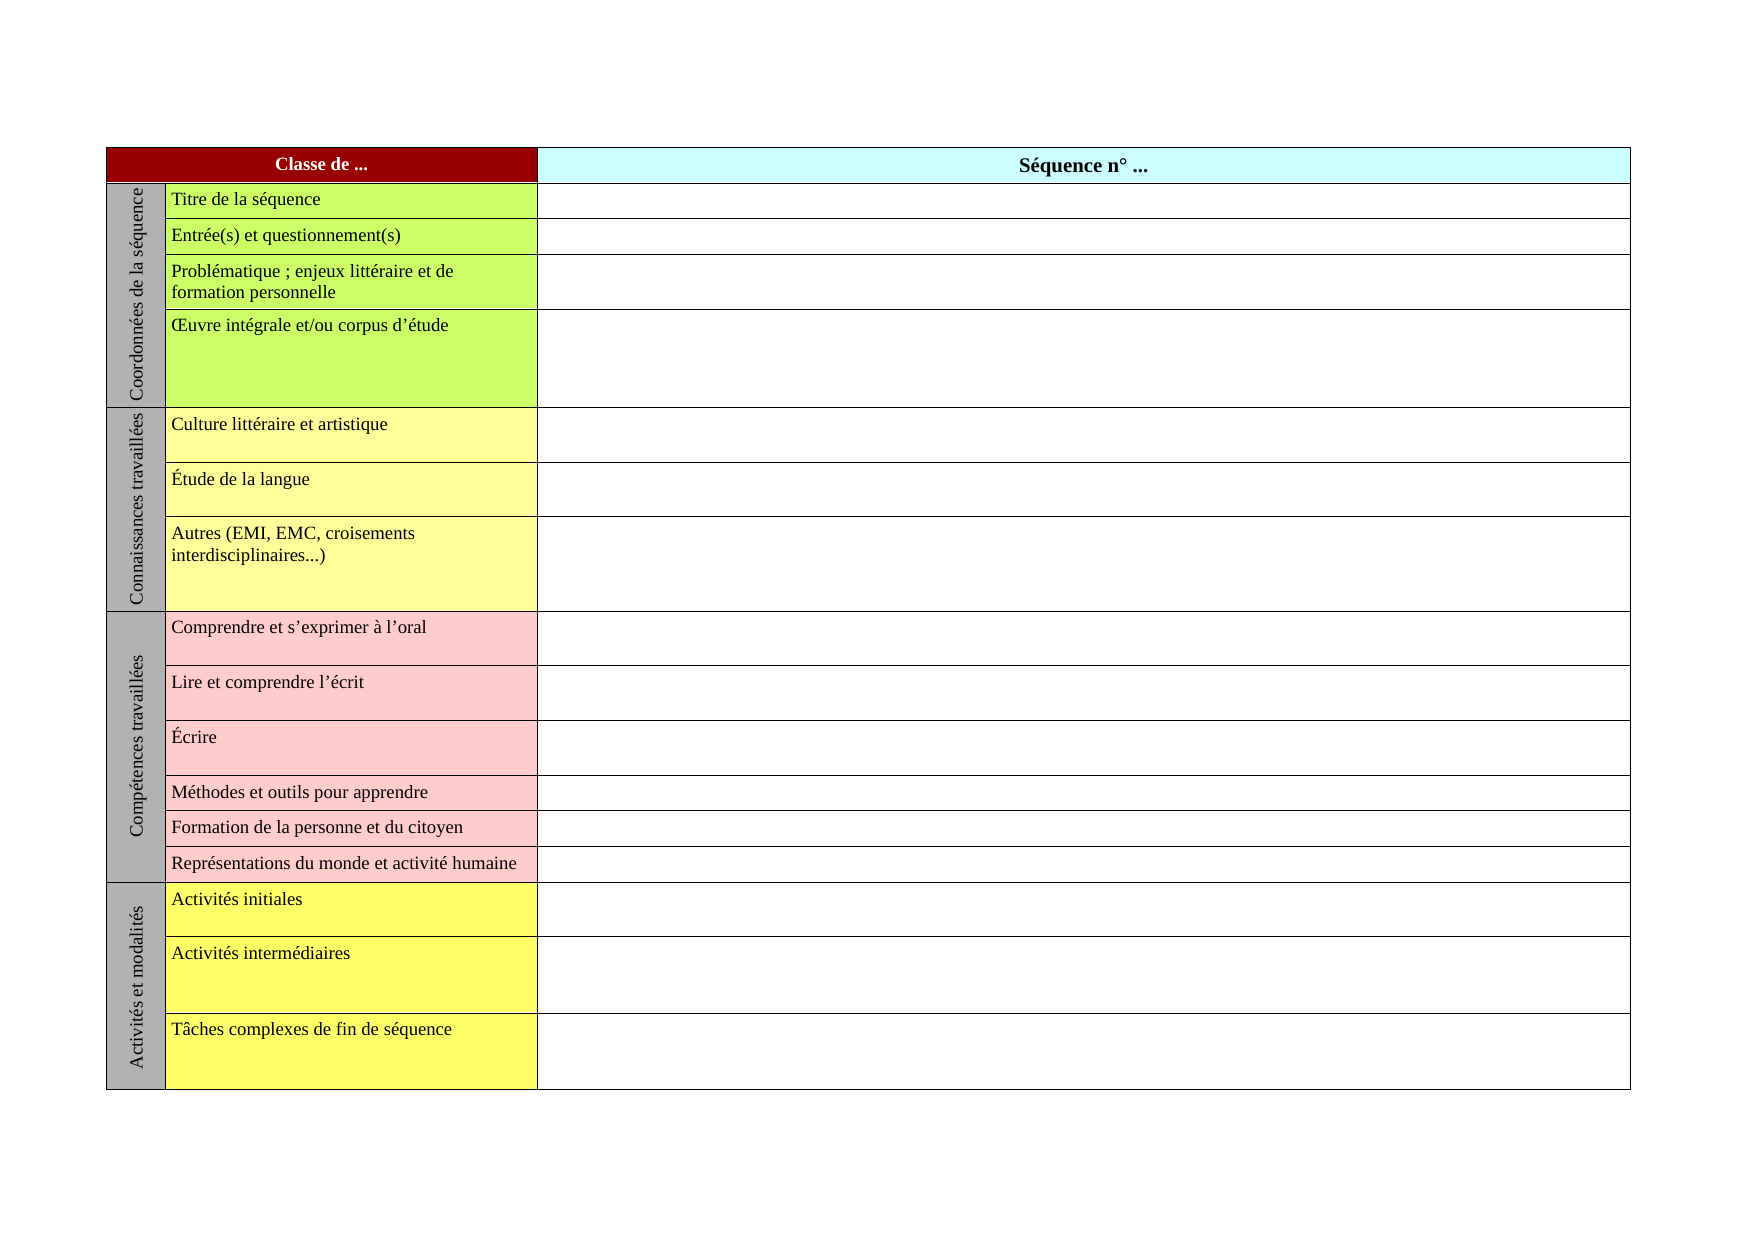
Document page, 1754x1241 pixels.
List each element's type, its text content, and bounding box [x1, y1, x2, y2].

table_cell [538, 310, 1630, 407]
table_cell [538, 1014, 1630, 1089]
table_cell [538, 847, 1630, 882]
table_cell [538, 463, 1630, 516]
table_cell Culture littéraire et artistique [166, 408, 537, 462]
table_cell Lire et comprendre l’écrit [166, 666, 537, 720]
table_cell [538, 666, 1630, 720]
table_header Classe de ... [107, 148, 537, 182]
table_cell Autres (EMI, EMC, croisements interdisciplinaires...) [166, 517, 537, 611]
table_cell Activités initiales [166, 883, 537, 936]
table_cell Coordonnées de la séquence [107, 184, 165, 407]
table_cell Compétences travaillées [107, 612, 165, 882]
table_cell Entrée(s) et questionnement(s) [166, 219, 537, 254]
table_cell Titre de la séquence [166, 184, 537, 218]
table_cell [538, 612, 1630, 665]
table_cell [538, 811, 1630, 846]
table_cell [538, 721, 1630, 775]
table_cell Formation de la personne et du citoyen [166, 811, 537, 846]
table_header Séquence n° ... [538, 148, 1630, 182]
table_cell Méthodes et outils pour apprendre [166, 776, 537, 810]
table_cell [538, 937, 1630, 1012]
table_cell [538, 408, 1630, 462]
table_cell [538, 883, 1630, 936]
table_cell [538, 517, 1630, 611]
table_cell [538, 776, 1630, 810]
table_cell Étude de la langue [166, 463, 537, 516]
table_cell Tâches complexes de fin de séquence [166, 1014, 537, 1089]
table_cell Activités et modalités [107, 883, 165, 1089]
table_cell Connaissances travaillées [107, 408, 165, 611]
table_cell Œuvre intégrale et/ou corpus d’étude [166, 310, 537, 407]
table_cell [538, 184, 1630, 218]
table_cell [538, 255, 1630, 308]
table_cell Activités intermédiaires [166, 937, 537, 1012]
table_cell Représentations du monde et activité humaine [166, 847, 537, 882]
table_cell Écrire [166, 721, 537, 775]
table_cell Problématique ; enjeux littéraire et de formation personnelle [166, 255, 537, 308]
table_cell Comprendre et s’exprimer à l’oral [166, 612, 537, 665]
table_cell [538, 219, 1630, 254]
